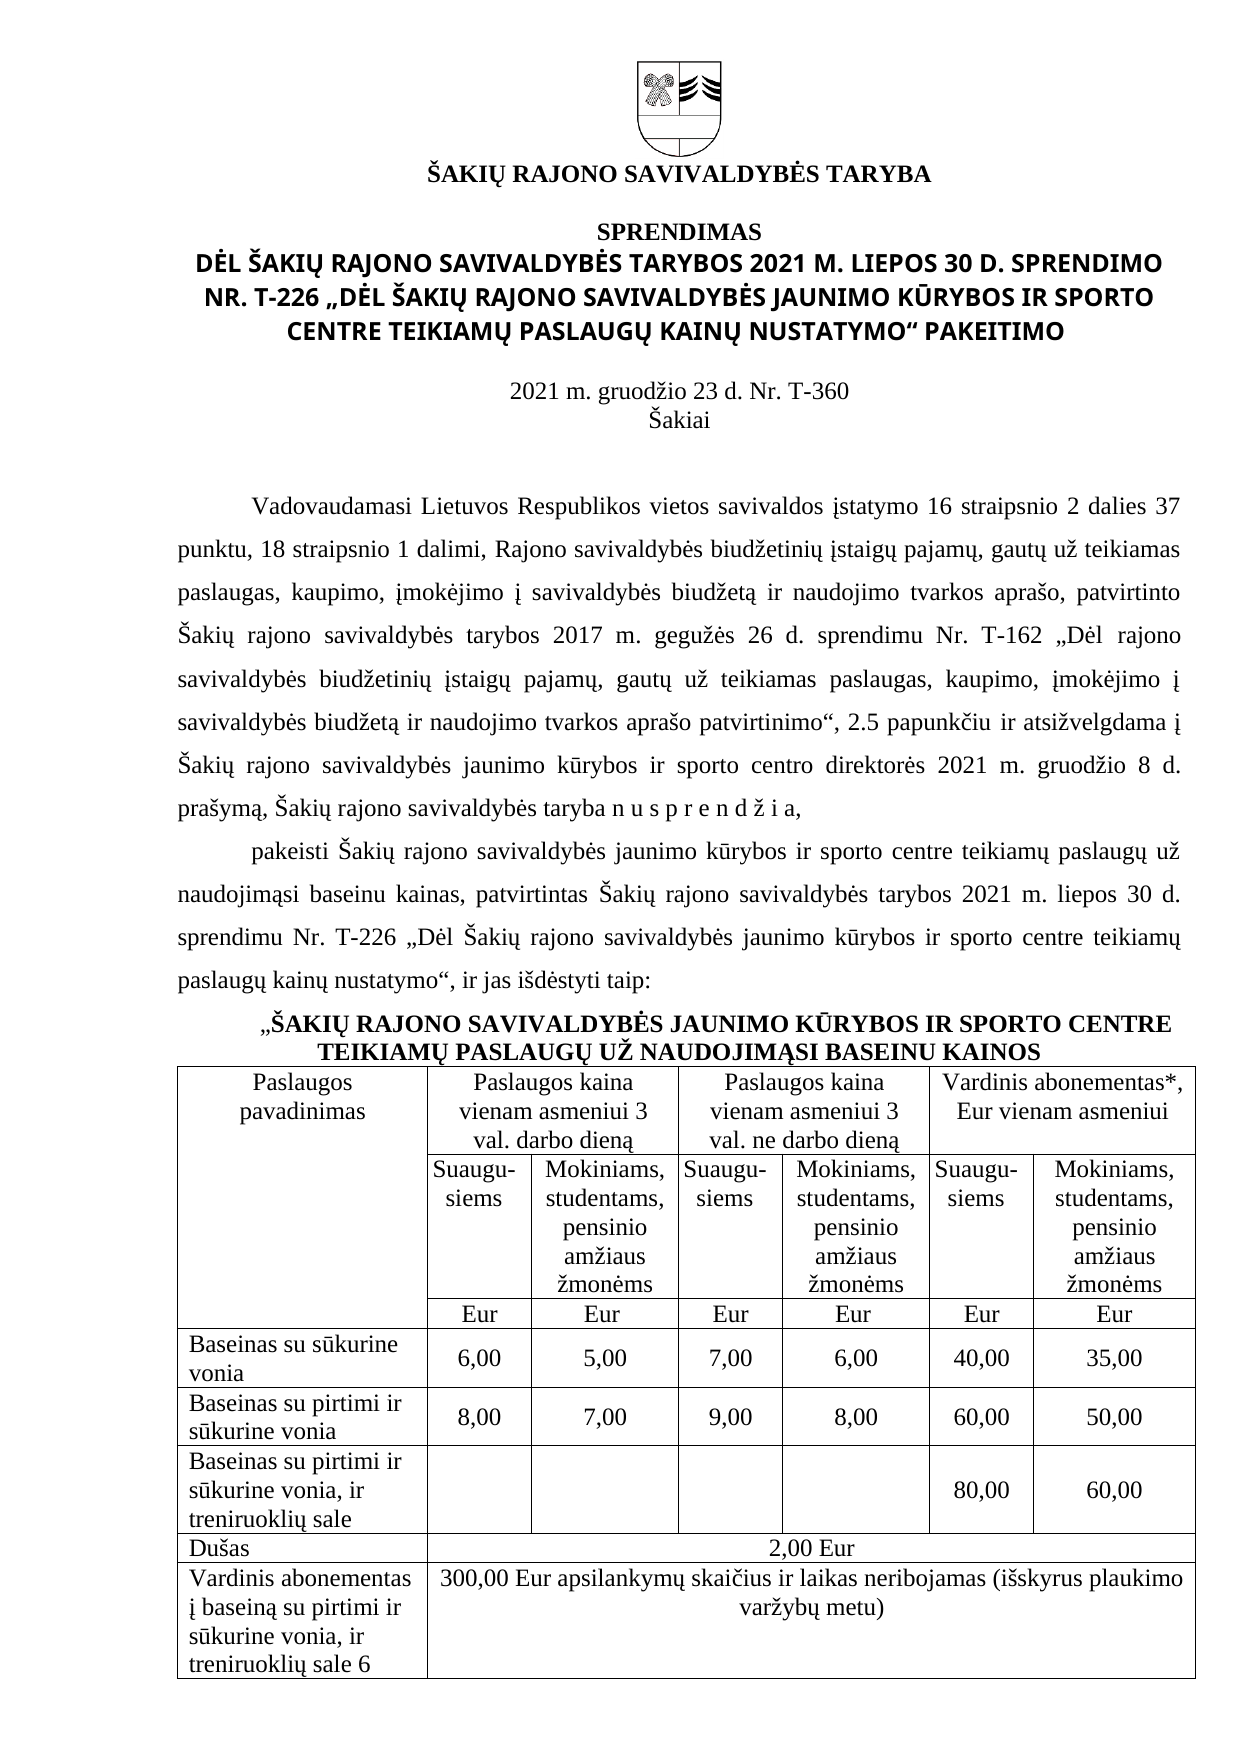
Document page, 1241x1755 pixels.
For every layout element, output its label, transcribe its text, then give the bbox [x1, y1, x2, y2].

text Dėl šakių rajono savivaldybės tarybos 2021 m. liepos 30 d. sprendimo Nr. T-226 „DĖL šakių rajono savivaldybės jaunimo kūrybos ir sporto centre TEIKIAMŲ PASLAUGŲ kainų NUSTATYMO“ pakeitimo [177, 245, 1181, 347]
table_cell Dušas [178, 1534, 427, 1562]
table_cell Baseinas su sūkurine vonia [178, 1329, 427, 1387]
table_cell [428, 1446, 531, 1532]
table_cell [783, 1446, 929, 1532]
table_cell 7,00 [532, 1388, 678, 1445]
table_cell [679, 1446, 782, 1532]
table_cell Suaugu-siems [679, 1155, 782, 1298]
table_cell Eur [679, 1299, 782, 1328]
table_cell 300,00 Eur apsilankymų skaičius ir laikas neribojamas (išskyrus plaukimo varžybų metu) [428, 1563, 1195, 1678]
table_header Paslaugos kaina vienam asmeniui 3 val. darbo dieną [428, 1067, 678, 1153]
table_cell Mokiniams, studentams, pensinio amžiaus žmonėms [1034, 1155, 1195, 1298]
text SPRENDIMAS [177, 217, 1181, 245]
text Vadovaudamasi Lietuvos Respublikos vietos savivaldos įstatymo 16 straipsnio 2 dalies 37 punktu, 18 straipsnio 1 dalimi, Rajono savivaldybės biudžetinių įstaigų pajamų, gautų už teikiamas paslaugas, kaupimo, įmokėjimo į savivaldybės biudžetą ir naudojimo tvarkos aprašo, patvirtinto Šakių rajono savivaldybės tarybos 2017 m. gegužės 26 d. sprendimu Nr. T-162 „Dėl rajono savivaldybės biudžetinių įstaigų pajamų, gautų už teikiamas paslaugas, kaupimo, įmokėjimo į savivaldybės biudžetą ir naudojimo tvarkos aprašo patvirtinimo“, 2.5 papunkčiu ir atsižvelgdama į Šakių rajono savivaldybės jaunimo kūrybos ir sporto centro direktorės 2021 m. gruodžio 8 d. prašymą, Šakių rajono savivaldybės taryba n u s p r e n d ž i a, [177, 491, 1181, 822]
text pakeisti Šakių rajono savivaldybės jaunimo kūrybos ir sporto centre teikiamų paslaugų už naudojimąsi baseinu kainas, patvirtintas Šakių rajono savivaldybės tarybos 2021 m. liepos 30 d. sprendimu Nr. T-226 „Dėl Šakių rajono savivaldybės jaunimo kūrybos ir sporto centre teikiamų paslaugų kainų nustatymo“, ir jas išdėstyti taip: [177, 836, 1181, 994]
table_header Paslaugos kaina vienam asmeniui 3 val. ne darbo dieną [679, 1067, 929, 1153]
table_header Paslaugos pavadinimas [178, 1067, 427, 1328]
table_cell Eur [428, 1299, 531, 1328]
table_cell Mokiniams, studentams, pensinio amžiaus žmonėms [532, 1155, 678, 1298]
table_cell Eur [532, 1299, 678, 1328]
table_cell 60,00 [1034, 1446, 1195, 1532]
table_cell 7,00 [679, 1329, 782, 1387]
table_cell 6,00 [428, 1329, 531, 1387]
table_cell 2,00 Eur [428, 1534, 1195, 1562]
table_cell Eur [1034, 1299, 1195, 1328]
table_cell 40,00 [930, 1329, 1033, 1387]
table_cell 60,00 [930, 1388, 1033, 1445]
text Šakiai [177, 405, 1181, 434]
table_cell Baseinas su pirtimi ir sūkurine vonia, ir treniruoklių sale [178, 1446, 427, 1532]
table_header Vardinis abonementas*, Eur vienam asmeniui [930, 1067, 1195, 1153]
table_cell 8,00 [428, 1388, 531, 1445]
table_cell 80,00 [930, 1446, 1033, 1532]
table_cell 8,00 [783, 1388, 929, 1445]
table_cell 50,00 [1034, 1388, 1195, 1445]
table_cell Baseinas su pirtimi ir sūkurine vonia [178, 1388, 427, 1445]
table_cell Suaugu-siems [930, 1155, 1033, 1298]
table_cell [532, 1446, 678, 1532]
table_cell 9,00 [679, 1388, 782, 1445]
table_cell Eur [783, 1299, 929, 1328]
table_cell 35,00 [1034, 1329, 1195, 1387]
table_cell Suaugu-siems [428, 1155, 531, 1298]
text 2021 m. gruodžio 23 d. Nr. T-360 [177, 376, 1181, 405]
table_cell Eur [930, 1299, 1033, 1328]
table_cell 5,00 [532, 1329, 678, 1387]
table_cell Mokiniams, studentams, pensinio amžiaus žmonėms [783, 1155, 929, 1298]
table_cell 6,00 [783, 1329, 929, 1387]
text „Šakių rajono savivaldybės jaunimo kūrybos ir sporto centre teikiamų paslaugų už naudojimąsi baseinu kainOs [177, 1009, 1181, 1066]
table_cell Vardinis abonementas į baseiną su pirtimi ir sūkurine vonia, ir treniruoklių sale 6 [178, 1563, 427, 1678]
text ŠAKIŲ RAJONO SAVIVALDYBĖS TARYBA [177, 159, 1181, 188]
